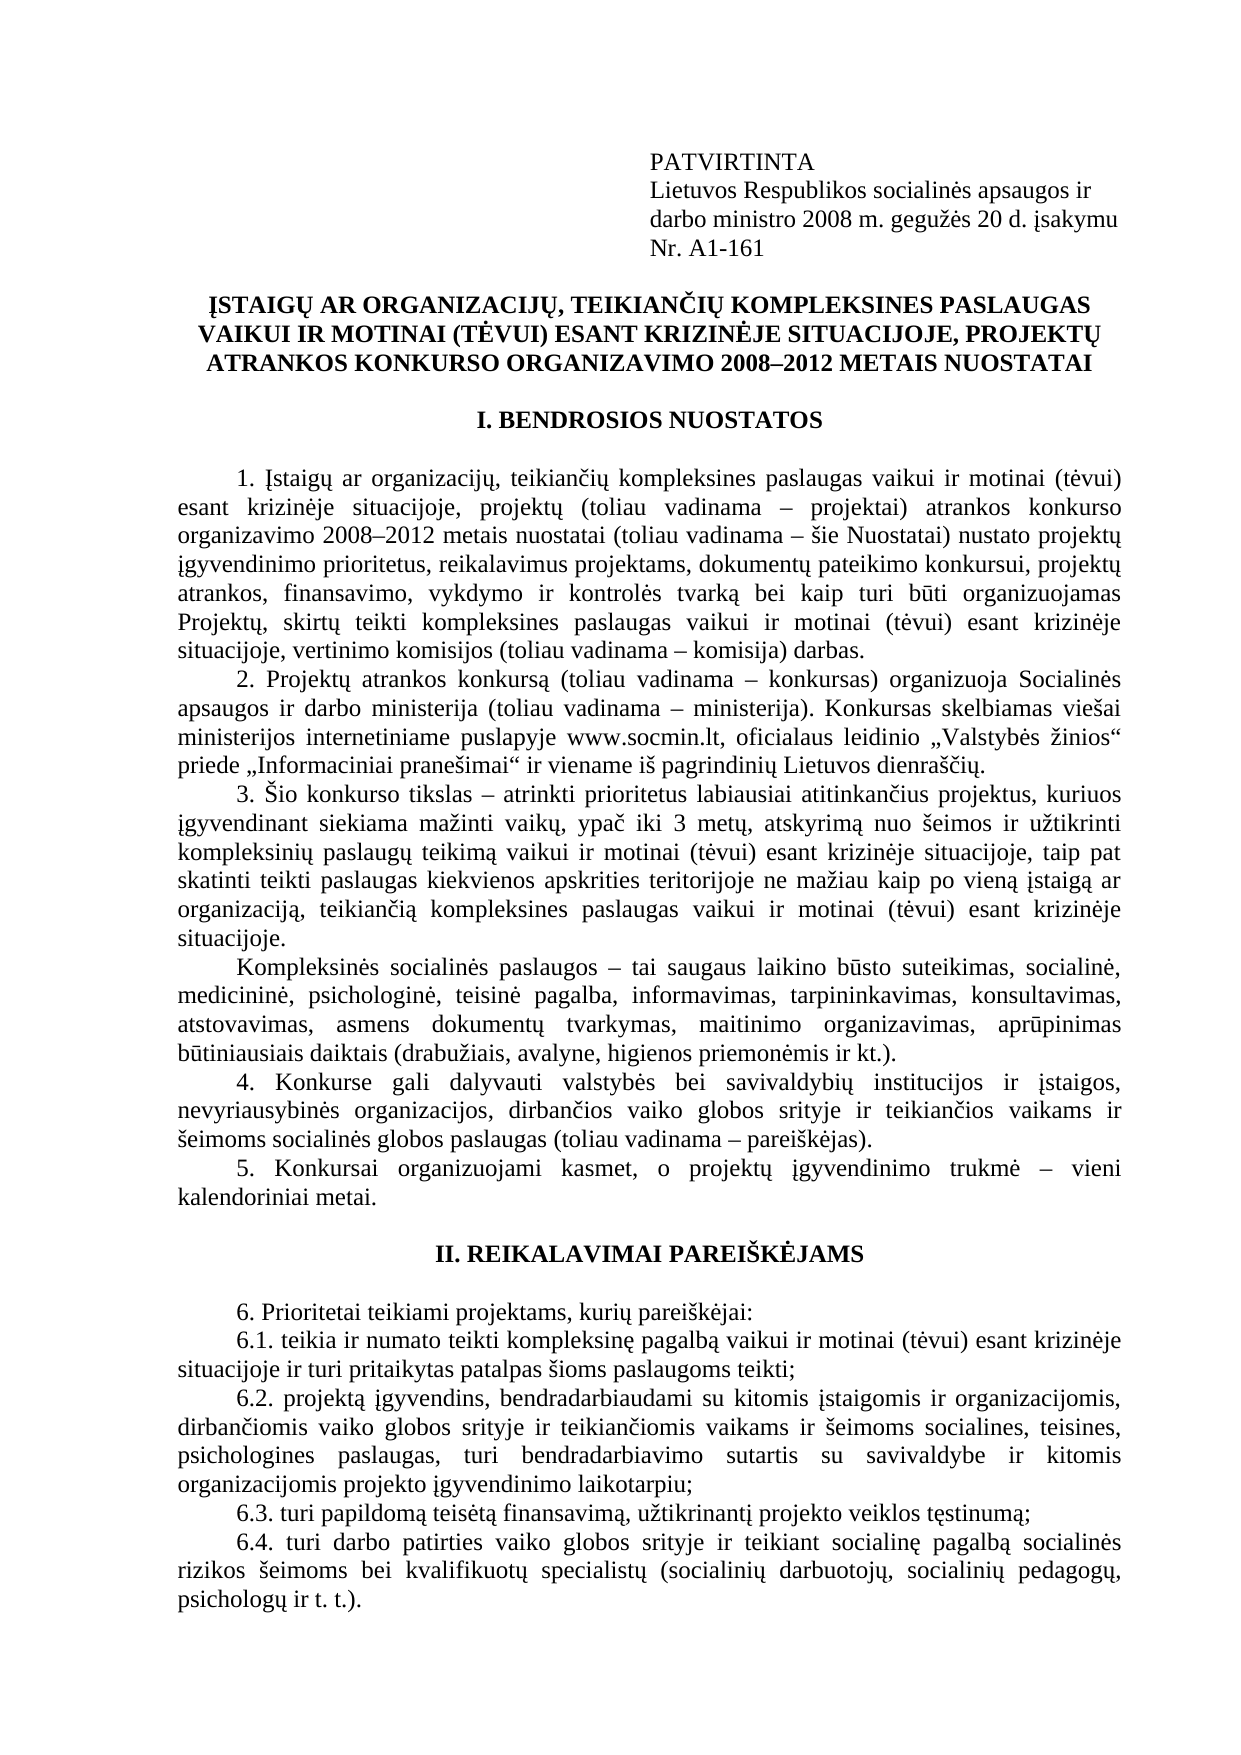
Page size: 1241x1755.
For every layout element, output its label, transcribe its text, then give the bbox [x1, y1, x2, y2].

text 6.1. teikia ir numato teikti kompleksinę pagalbą vaikui ir motinai (tėvui) esant krizinėje situacijoje ir turi pritaikytas patalpas šioms paslaugoms teikti; [177, 1326, 1122, 1383]
text Kompleksinės socialinės paslaugos – tai saugaus laikino būsto suteikimas, socialinė, medicininė, psichologinė, teisinė pagalba, informavimas, tarpininkavimas, konsultavimas, atstovavimas, asmens dokumentų tvarkymas, maitinimo organizavimas, aprūpinimas būtiniausiais daiktais (drabužiais, avalyne, higienos priemonėmis ir kt.). [177, 952, 1122, 1067]
text darbo ministro 2008 m. gegužės 20 d. įsakymu [649, 204, 1122, 233]
text 6.2. projektą įgyvendins, bendradarbiaudami su kitomis įstaigomis ir organizacijomis, dirbančiomis vaiko globos srityje ir teikiančiomis vaikams ir šeimoms socialines, teisines, psichologines paslaugas, turi bendradarbiavimo sutartis su savivaldybe ir kitomis organizacijomis projekto įgyvendinimo laikotarpiu; [177, 1383, 1122, 1498]
text Lietuvos Respublikos socialinės apsaugos ir [649, 176, 1122, 204]
text 6. Prioritetai teikiami projektams, kurių pareiškėjai: [177, 1297, 1122, 1326]
text II. REIKALAVIMAI PAREIŠKĖJAMS [177, 1239, 1122, 1268]
text 2. Projektų atrankos konkursą (toliau vadinama – konkursas) organizuoja Socialinės apsaugos ir darbo ministerija (toliau vadinama – ministerija). Konkursas skelbiamas viešai ministerijos internetiniame puslapyje www.socmin.lt, oficialaus leidinio „Valstybės žinios“ priede „Informaciniai pranešimai“ ir viename iš pagrindinių Lietuvos dienraščių. [177, 664, 1122, 779]
text 6.4. turi darbo patirties vaiko globos srityje ir teikiant socialinę pagalbą socialinės rizikos šeimoms bei kvalifikuotų specialistų (socialinių darbuotojų, socialinių pedagogų, psichologų ir t. t.). [177, 1527, 1122, 1613]
text PATVIRTINTA [649, 147, 1122, 176]
text 5. Konkursai organizuojami kasmet, o projektų įgyvendinimo trukmė – vieni kalendoriniai metai. [177, 1153, 1122, 1211]
text Nr. A1-161 [649, 233, 1122, 262]
text 4. Konkurse gali dalyvauti valstybės bei savivaldybių institucijos ir įstaigos, nevyriausybinės organizacijos, dirbančios vaiko globos srityje ir teikiančios vaikams ir šeimoms socialinės globos paslaugas (toliau vadinama – pareiškėjas). [177, 1067, 1122, 1153]
text 1. Įstaigų ar organizacijų, teikiančių kompleksines paslaugas vaikui ir motinai (tėvui) esant krizinėje situacijoje, projektų (toliau vadinama – projektai) atrankos konkurso organizavimo 2008–2012 metais nuostatai (toliau vadinama – šie Nuostatai) nustato projektų įgyvendinimo prioritetus, reikalavimus projektams, dokumentų pateikimo konkursui, projektų atrankos, finansavimo, vykdymo ir kontrolės tvarką bei kaip turi būti organizuojamas Projektų, skirtų teikti kompleksines paslaugas vaikui ir motinai (tėvui) esant krizinėje situacijoje, vertinimo komisijos (toliau vadinama – komisija) darbas. [177, 463, 1122, 664]
text 3. Šio konkurso tikslas – atrinkti prioritetus labiausiai atitinkančius projektus, kuriuos įgyvendinant siekiama mažinti vaikų, ypač iki 3 metų, atskyrimą nuo šeimos ir užtikrinti kompleksinių paslaugų teikimą vaikui ir motinai (tėvui) esant krizinėje situacijoje, taip pat skatinti teikti paslaugas kiekvienos apskrities teritorijoje ne mažiau kaip po vieną įstaigą ar organizaciją, teikiančią kompleksines paslaugas vaikui ir motinai (tėvui) esant krizinėje situacijoje. [177, 779, 1122, 952]
text ĮSTAIGŲ AR ORGANIZACIJŲ, TEIKIANČIŲ KOMPLEKSINES PASLAUGAS VAIKUI IR MOTINAI (TĖVUI) ESANT KRIZINĖJE SITUACIJOJE, PROJEKTŲ ATRANKOS KONKURSO ORGANIZAVIMO 2008–2012 METAIS NUOSTATAI [177, 291, 1122, 377]
text I. BENDROSIOS NUOSTATOS [177, 406, 1122, 434]
text 6.3. turi papildomą teisėtą finansavimą, užtikrinantį projekto veiklos tęstinumą; [177, 1498, 1122, 1527]
